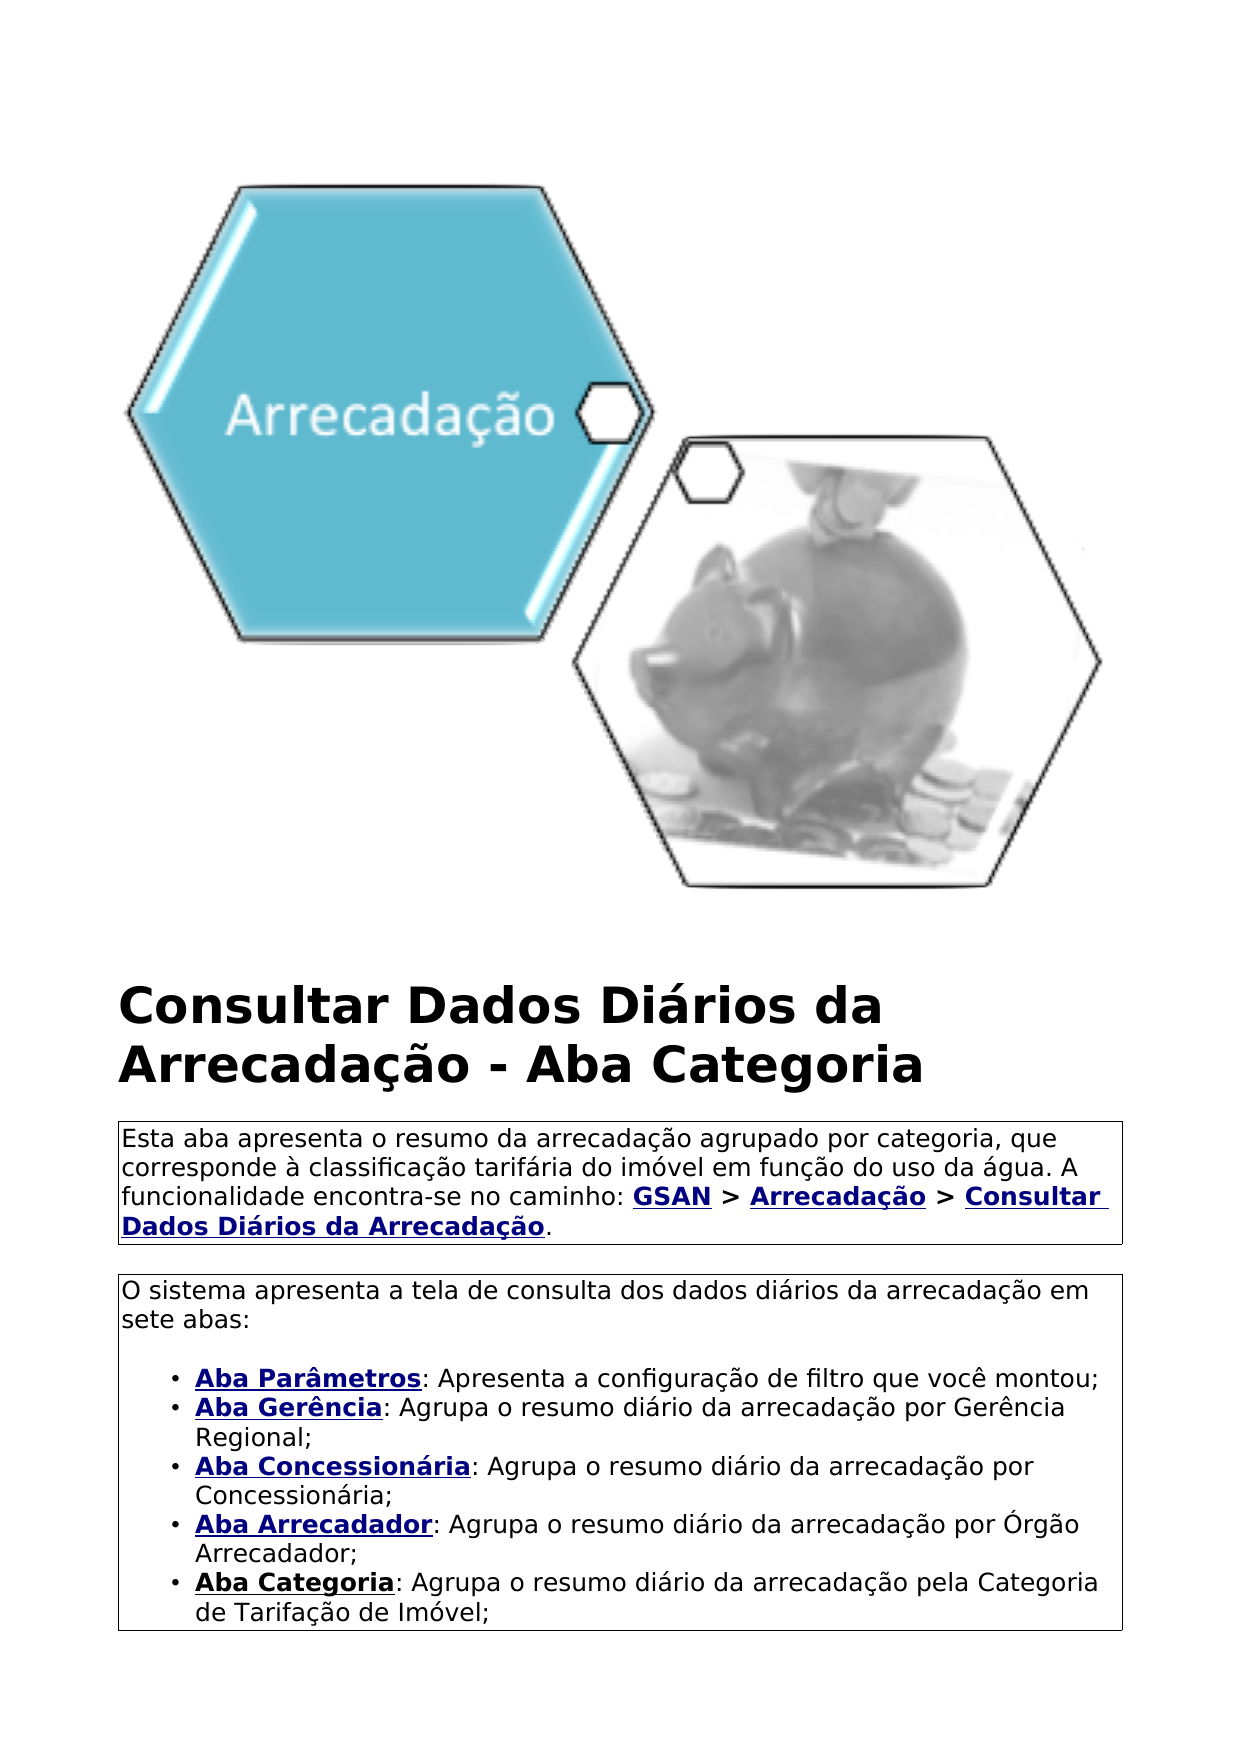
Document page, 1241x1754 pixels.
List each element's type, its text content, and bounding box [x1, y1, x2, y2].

table_header O sistema apresenta a tela de consulta dos dados diários da arrecadação em sete abas: Aba Parâmetros: Apresenta a configuração de filtro que você montou; Aba Gerência: Agrupa o resumo diário da arrecadação por Gerência Regional; Aba Concessionária: Agrupa o resumo diário da arrecadação por Concessionária; Aba Arrecadador: Agrupa o resumo diário da arrecadação por Órgão Arrecadador; Aba Categoria: Agrupa o resumo diário da arrecadação pela Categoria de Tarifação de Imóvel; Aba Perfil: Agrupa o resumo diário da arrecadação pelo Perfil do Imóvel; Aba Documento: Agrupa o resumo diário da arrecadação pelo Tipo do Documento de Arrecadação utilizado para efetuar o pagamento. As telas do tipo aba têm um comportamento padrão. Clique aqui para obter uma explicação mais detalhada do funcionamento das telas do tipo aba. [119, 1275, 1122, 1630]
picture [118, 118, 1123, 911]
subtitle Consultar Dados Diários da Arrecadação - Aba Categoria [118, 977, 1122, 1094]
table_header Esta aba apresenta o resumo da arrecadação agrupado por categoria, que corresponde à classificação tarifária do imóvel em função do uso da água. A funcionalidade encontra-se no caminho: GSAN > Arrecadação > Consultar Dados Diários da Arrecadação. [119, 1122, 1122, 1244]
